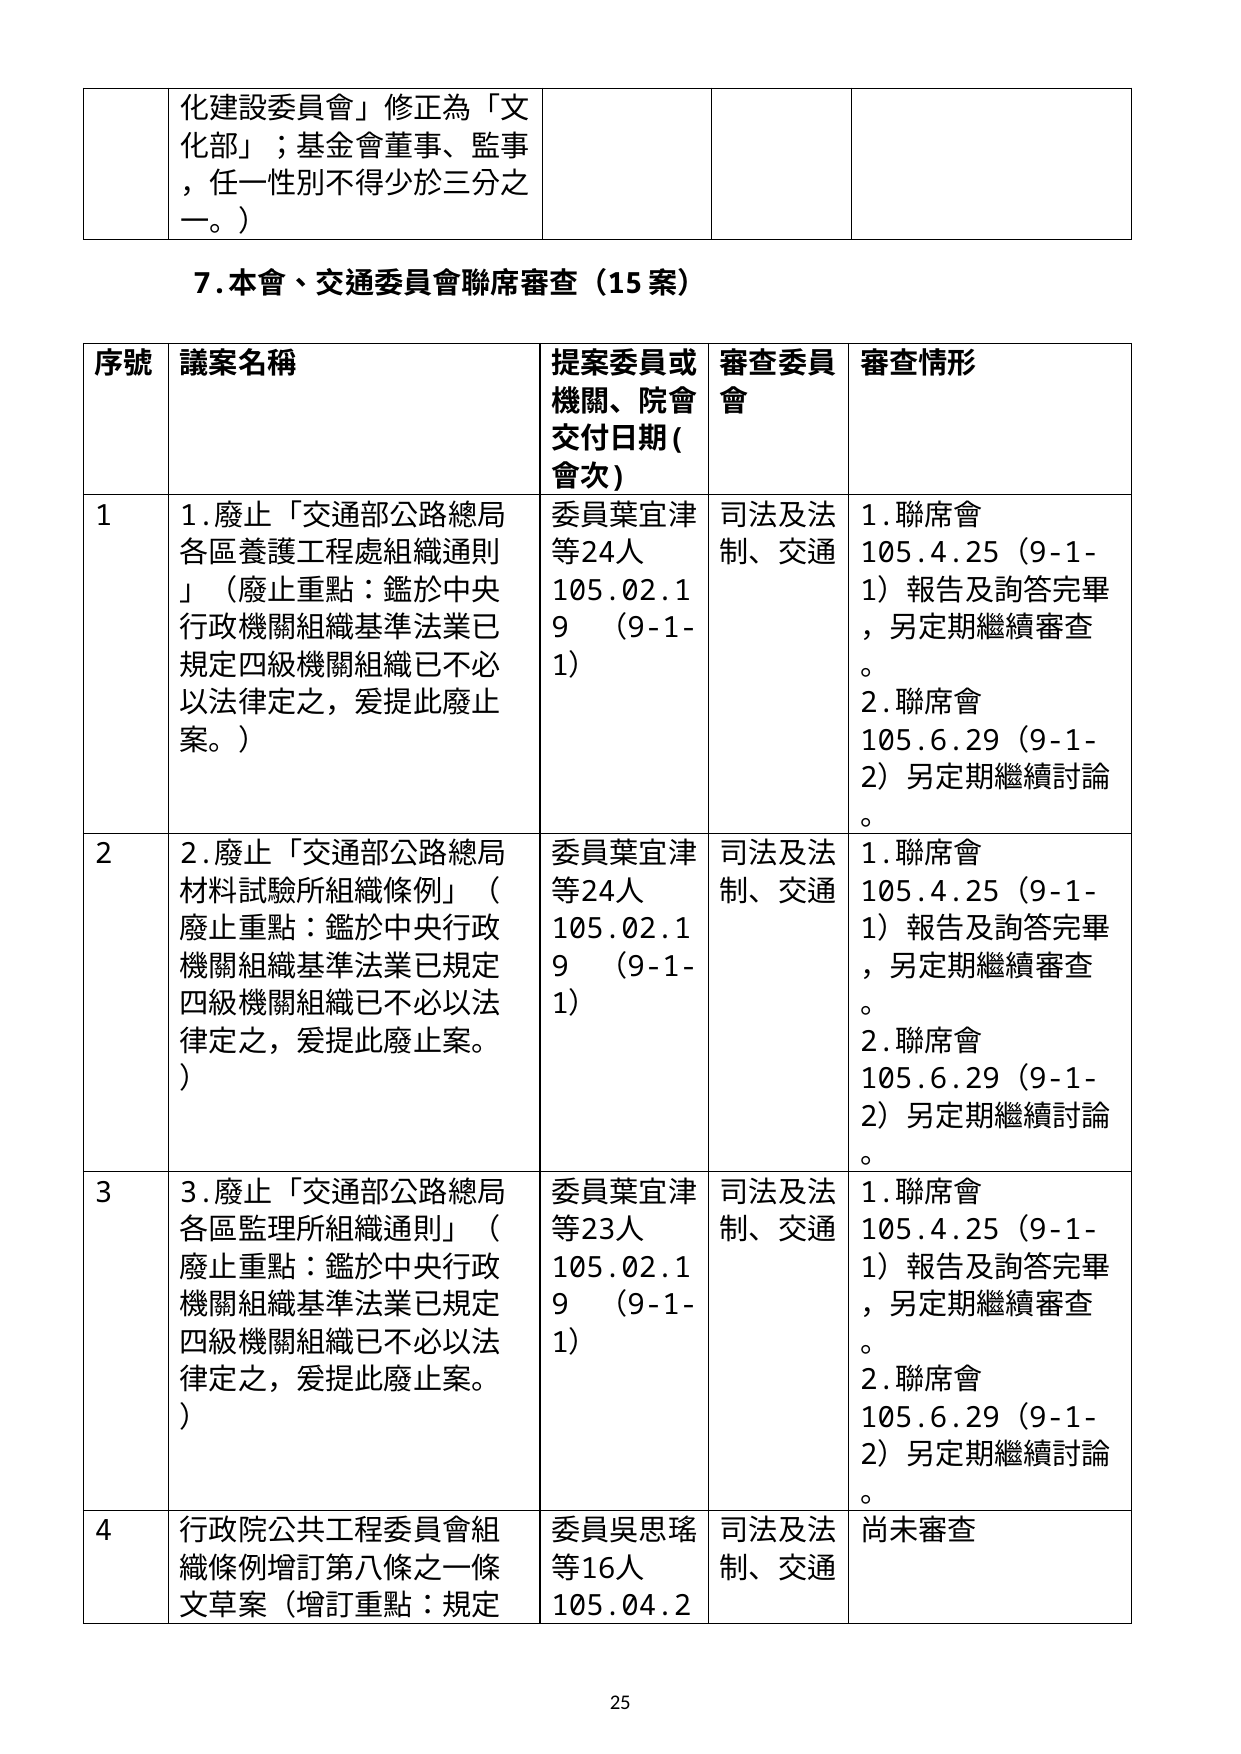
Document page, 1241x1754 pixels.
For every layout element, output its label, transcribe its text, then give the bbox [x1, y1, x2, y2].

table_cell 1.聯席會105.4.25（9-1-1）報告及詢答完畢，另定期繼續審查。 2.聯席會105.6.29（9-1-2）另定期繼續討論。 [849, 834, 1131, 1171]
table_cell 司法及法制、交通 [709, 1172, 848, 1509]
table_header 審查情形 [849, 344, 1131, 494]
table_cell [543, 89, 711, 239]
table_cell 4 [84, 1511, 168, 1623]
table_cell 委員葉宜津等23人 105.02.19 （9-1-1） [541, 1172, 708, 1509]
table_header 提案委員或機關、院會交付日期(會次) [541, 344, 708, 494]
table_cell 司法及法制、交通 [709, 1511, 848, 1623]
table_cell 司法及法制、交通 [709, 495, 848, 832]
table_cell 委員葉宜津等24人 105.02.19 （9-1-1） [541, 495, 708, 832]
table_cell 委員葉宜津等24人 105.02.19 （9-1-1） [541, 834, 708, 1171]
table_header 序號 [84, 344, 168, 494]
table_cell 2.廢止「交通部公路總局材料試驗所組織條例」（廢止重點：鑑於中央行政機關組織基準法業已規定四級機關組織已不必以法律定之，爰提此廢止案。） [169, 834, 539, 1171]
table_header 議案名稱 [169, 344, 539, 494]
table_cell 1.廢止「交通部公路總局各區養護工程處組織通則」（廢止重點：鑑於中央行政機關組織基準法業已規定四級機關組織已不必以法律定之，爰提此廢止案。） [169, 495, 539, 832]
table_cell 行政院公共工程委員會組織條例增訂第八條之一條文草案（增訂重點：規定 [169, 1511, 539, 1623]
table_cell 3.廢止「交通部公路總局各區監理所組織通則」（廢止重點：鑑於中央行政機關組織基準法業已規定四級機關組織已不必以法律定之，爰提此廢止案。） [169, 1172, 539, 1509]
table_header 審查委員會 [709, 344, 848, 494]
table_cell 委員吳思瑤等16人 105.04.2 [541, 1511, 708, 1623]
table_cell [84, 89, 168, 239]
table_cell 1.聯席會105.4.25（9-1-1）報告及詢答完畢，另定期繼續審查。 2.聯席會105.6.29（9-1-2）另定期繼續討論。 [849, 495, 1131, 832]
table_cell 化建設委員會」修正為「文化部」；基金會董事、監事，任一性別不得少於三分之一。） [169, 89, 542, 239]
table_cell [852, 89, 1131, 239]
table_cell 1.聯席會105.4.25（9-1-1）報告及詢答完畢，另定期繼續審查。 2.聯席會105.6.29（9-1-2）另定期繼續討論。 [849, 1172, 1131, 1509]
table_cell 2 [84, 834, 168, 1171]
table_cell 3 [84, 1172, 168, 1509]
table_cell 尚未審查 [849, 1511, 1131, 1623]
text 7.本會、交通委員會聯席審查（15案） [193, 259, 1165, 302]
table_cell [712, 89, 851, 239]
table_cell 司法及法制、交通 [709, 834, 848, 1171]
table_cell 1 [84, 495, 168, 832]
